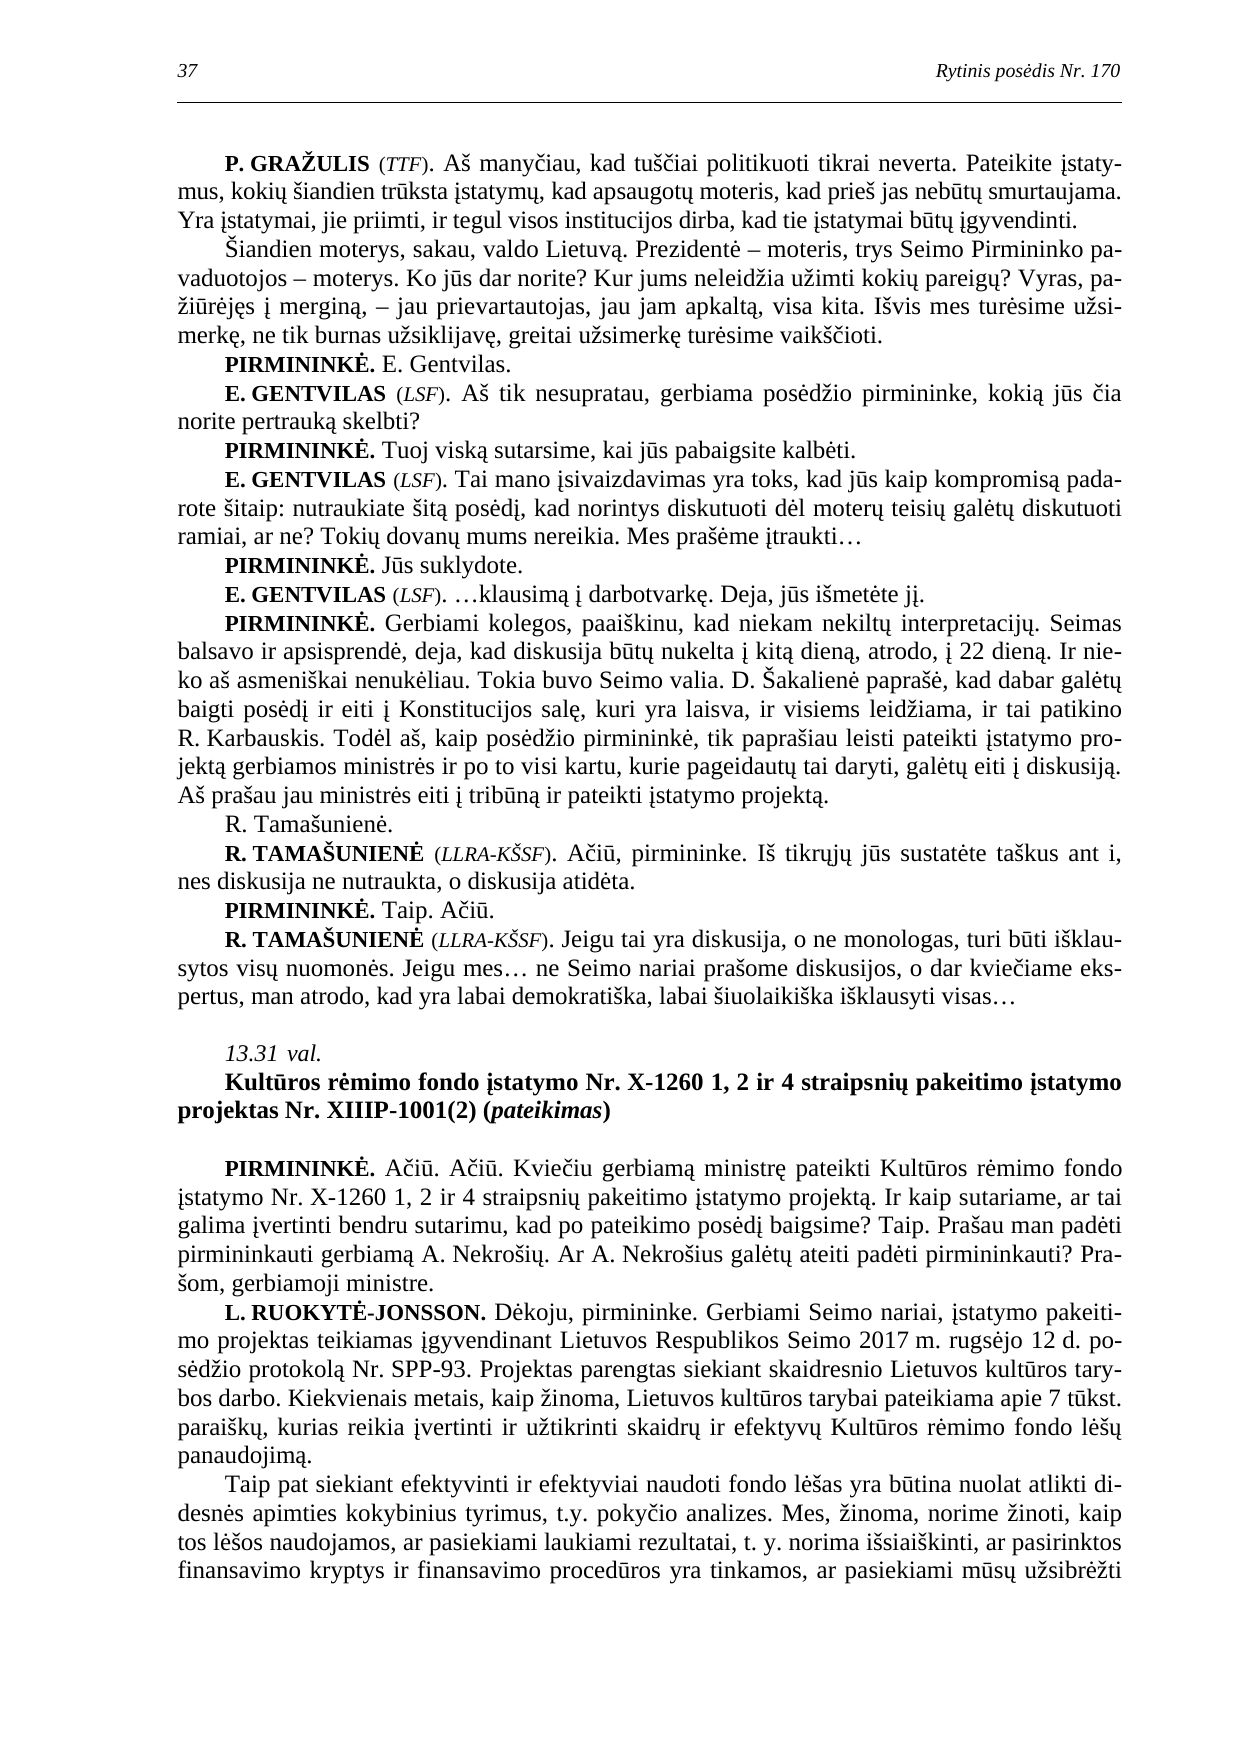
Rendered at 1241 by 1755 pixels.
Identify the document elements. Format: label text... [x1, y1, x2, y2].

text PIRMININKĖ. Taip. Ačiū. [177, 895, 1122, 924]
text R. TAMAŠUNIENĖ (LLRA-KŠSF). Ačiū, pir­mi­nin­ke. Iš tik­rų­jų jūs su­sta­tė­te taš­kus ant i, nes dis­ku­si­ja ne nu­trauk­ta, o dis­ku­si­ja ati­dė­ta. [177, 838, 1122, 895]
text L. RUOKYTĖ-JONSSON. Dė­ko­ju, pir­mi­nin­ke. Ger­bia­mi Sei­mo na­riai, įsta­ty­mo pa­kei­ti­mo pro­jek­tas tei­kia­mas įgy­ven­di­nant Lie­tu­vos Res­pub­li­kos Sei­mo 2017 m. rug­sė­jo 12 d. po­sė­džio pro­to­ko­lą Nr. SPP-93. Pro­jek­tas pa­reng­tas sie­kiant skaid­res­nio Lie­tu­vos kul­tū­ros ta­ry­bos dar­bo. Kiek­vie­nais me­tais, kaip ži­no­ma, Lie­tu­vos kul­tū­ros ta­ry­bai pa­tei­kia­ma apie 7 tūkst. pa­raiš­kų, ku­rias rei­kia įver­tin­ti ir už­tik­rin­ti skaid­rų ir efek­ty­vų Kul­tū­ros rė­mi­mo fon­do lė­šų pa­nau­do­ji­mą. [177, 1297, 1122, 1469]
text Kul­tū­ros rė­mi­mo fon­do įsta­ty­mo Nr. X-1260 1, 2 ir 4 straips­nių pa­kei­ti­mo įsta­ty­mo pro­jek­tas Nr. XIIIP-1001(2) (pa­tei­ki­mas) [177, 1067, 1122, 1124]
text E. GENTVILAS (LSF). …klau­si­mą į dar­bo­tvarkę. De­ja, jūs iš­me­tė­te jį. [177, 579, 1122, 608]
text Šian­dien mo­te­rys, sa­kau, val­do Lie­tu­vą. Pre­zi­den­tė – mo­te­ris, trys Sei­mo Pir­mi­nin­ko pa­va­duo­to­jos – mo­te­rys. Ko jūs dar no­ri­te? Kur jums ne­lei­džia už­im­ti ko­kių pa­rei­gų? Vy­ras, pa­žiū­rė­jęs į mer­gi­ną, – jau prie­var­tau­to­jas, jau jam ap­kal­tą, vi­sa ki­ta. Iš­vis mes tu­rė­si­me už­si­mer­kę, ne tik bur­nas už­si­kli­ja­vę, grei­tai už­si­mer­kę tu­rė­si­me vaikš­čio­ti. [177, 234, 1122, 349]
text PIRMININKĖ. Ger­bia­mi ko­le­gos, pa­aiš­ki­nu, kad nie­kam ne­kil­tų in­ter­pre­ta­ci­jų. Sei­mas bal­sa­vo ir ap­si­spren­dė, de­ja, kad dis­ku­si­ja bū­tų nu­kel­ta į ki­tą die­ną, at­ro­do, į 22 die­ną. Ir nie­ko aš as­me­niš­kai ne­nu­kė­li­au. To­kia bu­vo Sei­mo va­lia. D. Ša­ka­lie­nė pa­pra­šė, kad da­bar ga­lė­tų baig­ti po­sė­dį ir ei­ti į Kon­sti­tu­ci­jos sa­lę, ku­ri yra lais­va, ir vi­siems lei­džia­ma, ir tai pa­ti­ki­no R. Kar­baus­kis. To­dėl aš, kaip po­sė­džio pir­mi­nin­kė, tik pa­pra­šiau leis­ti pa­teik­ti įsta­ty­mo pro­jek­tą ger­bia­mos mi­nist­rės ir po to vi­si kar­tu, ku­rie pa­gei­dau­tų tai da­ry­ti, ga­lė­tų ei­ti į dis­ku­si­ją. Aš pra­šau jau mi­nist­rės ei­ti į tri­bū­ną ir pa­teik­ti įsta­ty­mo pro­jek­tą. [177, 608, 1122, 809]
text PIRMININKĖ. Jūs su­kly­do­te. [177, 550, 1122, 579]
text E. GENTVILAS (LSF). Tai ma­no įsi­vaiz­da­vi­mas yra toks, kad jūs kaip kom­pro­mi­są pa­da­ro­te ši­taip: nu­trau­kia­te ši­tą po­sė­dį, kad no­rin­tys dis­ku­tuo­ti dėl mo­te­rų tei­sių ga­lė­tų dis­ku­tuo­ti ra­miai, ar ne? To­kių do­va­nų mums ne­rei­kia. Mes pra­šė­me įtrauk­ti… [177, 464, 1122, 550]
text R. TAMAŠUNIENĖ (LLRA-KŠSF). Jei­gu tai yra dis­ku­si­ja, o ne mo­no­lo­gas, tu­ri bū­ti iš­klau­sy­tos vi­sų nuo­mo­nės. Jei­gu mes… ne Sei­mo na­riai pra­šo­me dis­ku­si­jos, o dar kvie­čia­me eks­per­tus, man at­ro­do, kad yra la­bai de­mo­kra­tiška, la­bai šiuo­lai­kiš­ka iš­klau­sy­ti vi­sas… [177, 924, 1122, 1010]
text Taip pat sie­kiant efek­ty­vin­ti ir efek­ty­viai nau­do­ti fon­do lė­šas yra bū­ti­na nuo­lat at­lik­ti di­des­nės ap­im­ties ko­ky­bi­nius ty­ri­mus, t.y. po­ky­čio ana­li­zes. Mes, ži­no­ma, no­ri­me ži­no­ti, kaip tos lė­šos nau­do­ja­mos, ar pa­sie­kia­mi lau­kia­mi re­zul­ta­tai, t. y. no­ri­ma iš­si­aiš­kin­ti, ar pa­si­rink­tos fi­nan­sa­vi­mo kryp­tys ir fi­nan­sa­vi­mo pro­ce­dū­ros yra tin­ka­mos, ar pa­sie­kia­mi mū­sų už­si­brėž­ti [177, 1469, 1122, 1584]
text PIRMININKĖ. Ačiū. Ačiū. Kvie­čiu ger­bia­mą mi­nist­rę pa­teik­ti Kul­tū­ros rė­mi­mo fon­do įsta­ty­mo Nr. X-1260 1, 2 ir 4 straips­nių pa­kei­ti­mo įsta­ty­mo pro­jek­tą. Ir kaip su­ta­ria­me, ar tai ga­li­ma įver­tin­ti ben­dru su­ta­ri­mu, kad po pa­tei­ki­mo po­sė­dį baig­si­me? Taip. Pra­šau man pa­dė­ti pir­mi­nin­kau­ti ger­bia­mą A. Ne­kro­šių. Ar A. Ne­kro­šius ga­lė­tų at­ei­ti pa­dė­ti pir­mi­nin­kau­ti? Pra­šom, ger­bia­mo­ji mi­nist­re. [177, 1153, 1122, 1297]
text E. GENTVILAS (LSF). Aš tik ne­su­pra­tau, ger­bia­ma po­sė­džio pir­mi­nin­ke, ko­kią jūs čia no­ri­te per­trau­ką skelb­ti? [177, 378, 1122, 435]
text P. GRAŽULIS (TTF). Aš ma­ny­čiau, kad tuš­čiai po­li­ti­kuo­ti tik­rai ne­ver­ta. Pa­tei­ki­te įsta­ty­mus, ko­kių šian­dien trūks­ta įsta­ty­mų, kad ap­sau­go­tų mo­te­ris, kad prieš jas ne­bū­tų smur­tau­ja­ma. Yra įsta­ty­mai, jie pri­im­ti, ir te­gul vi­sos ins­ti­tu­ci­jos dir­ba, kad tie įsta­ty­mai bū­tų įgy­ven­din­ti. [177, 148, 1122, 234]
text PIRMININKĖ. Tuoj vis­ką su­tar­si­me, kai jūs pa­baig­si­te kal­bė­ti. [177, 435, 1122, 464]
text 13.31 val. [224, 1039, 1122, 1067]
text PIRMININKĖ. E. Gent­vi­las. [177, 349, 1122, 378]
text R. Ta­ma­šu­nie­nė. [177, 809, 1122, 838]
